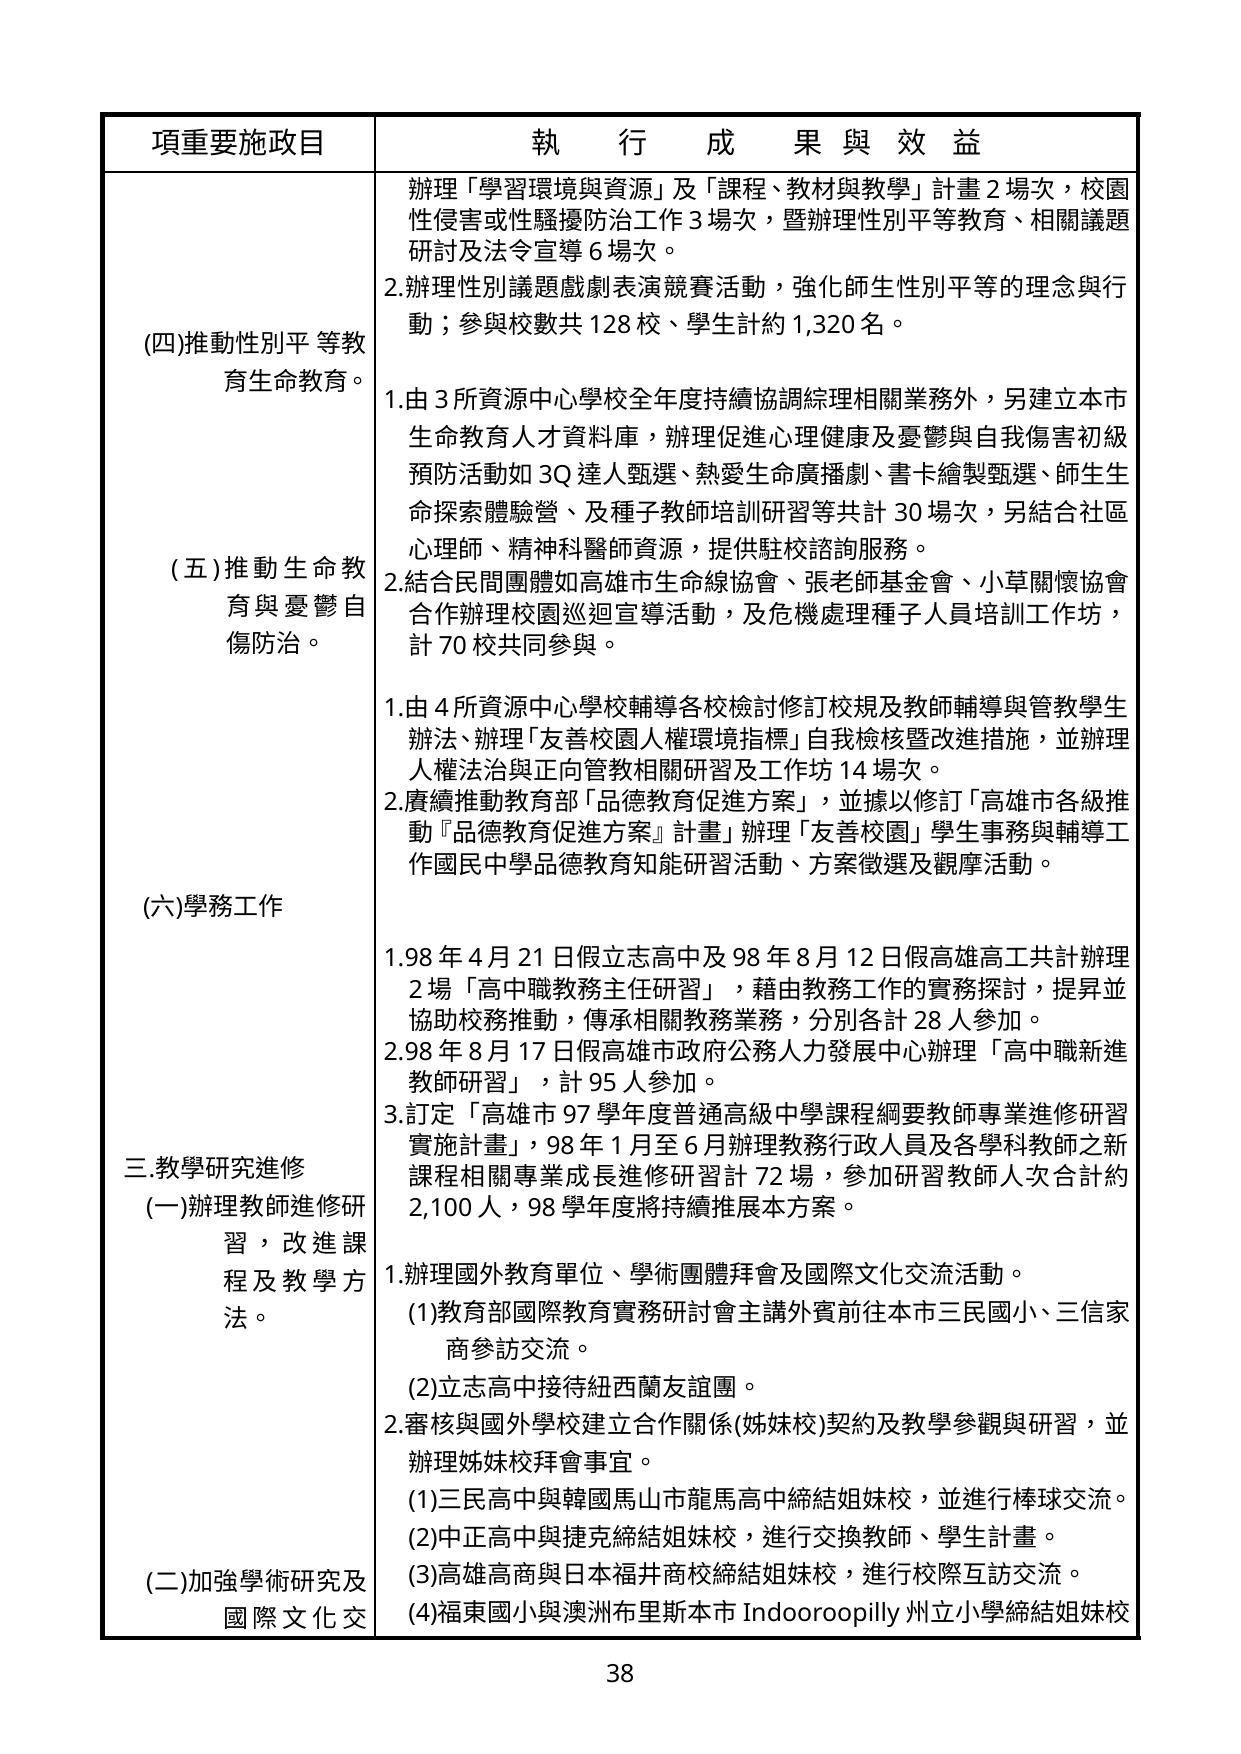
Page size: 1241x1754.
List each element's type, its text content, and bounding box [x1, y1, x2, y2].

table_cell 辦理「學習環境與資源」及「課程、教材與教學」計畫2場次，校園性侵害或性騷擾防治工作3場次，暨辦理性別平等教育、相關議題研討及法令宣導6場次。 2.辦理性別議題戲劇表演競賽活動，強化師生性別平等的理念與行動；參與校數共128校、學生計約1,320名。 1.由3所資源中心學校全年度持續協調綜理相關業務外，另建立本市生命教育人才資料庫，辦理促進心理健康及憂鬱與自我傷害初級預防活動如3Q達人甄選、熱愛生命廣播劇、書卡繪製甄選、師生生命探索體驗營、及種子教師培訓研習等共計30場次，另結合社區心理師、精神科醫師資源，提供駐校諮詢服務。 2.結合民間團體如高雄市生命線協會、張老師基金會、小草關懷協會合作辦理校園巡迴宣導活動，及危機處理種子人員培訓工作坊，計70校共同參與。 1.由4所資源中心學校輔導各校檢討修訂校規及教師輔導與管教學生辦法、辦理「友善校園人權環境指標」自我檢核暨改進措施，並辦理人權法治與正向管教相關研習及工作坊14場次。 2.賡續推動教育部「品德教育促進方案」，並據以修訂「高雄市各級推動『品德教育促進方案』計畫」辦理「友善校園」學生事務與輔導工作國民中學品德教育知能研習活動、方案徵選及觀摩活動。 1.98年4月21日假立志高中及98年8月12日假高雄高工共計辦理2場「高中職教務主任研習」，藉由教務工作的實務探討，提昇並協助校務推動，傳承相關教務業務，分別各計28人參加。 2.98年8月17日假高雄市政府公務人力發展中心辦理「高中職新進教師研習」，計95人參加。 3.訂定「高雄市97學年度普通高級中學課程綱要教師專業進修研習實施計畫」，98年1月至6月辦理教務行政人員及各學科教師之新課程相關專業成長進修研習計72場，參加研習教師人次合計約2,100人，98學年度將持續推展本方案。 1.辦理國外教育單位、學術團體拜會及國際文化交流活動。 (1)教育部國際教育實務研討會主講外賓前往本市三民國小、三信家商參訪交流。 (2)立志高中接待紐西蘭友誼團。 2.審核與國外學校建立合作關係(姊妹校)契約及教學參觀與研習，並辦理姊妹校拜會事宜。 (1)三民高中與韓國馬山市龍馬高中締結姐妹校，並進行棒球交流。 (2)中正高中與捷克締結姐妹校，進行交換教師、學生計畫。 (3)高雄高商與日本福井商校締結姐妹校，進行校際互訪交流。 (4)福東國小與澳洲布里斯本市Indooroopilly州立小學締結姐妹校 [376, 173, 1136, 1636]
table_header 執 行 成 果 與 效 益 [376, 117, 1136, 171]
table_header 項重要施政目 [105, 117, 374, 171]
table_cell (四)推動性別平 等教育生命教育。 (五)推動生命教 育與憂鬱自傷防治。 (六)學務工作 三.教學研究進修 (一)辦理教師進修研習，改進課程及教學方法。 (二)加強學術研究及國際文化交 [105, 173, 374, 1636]
